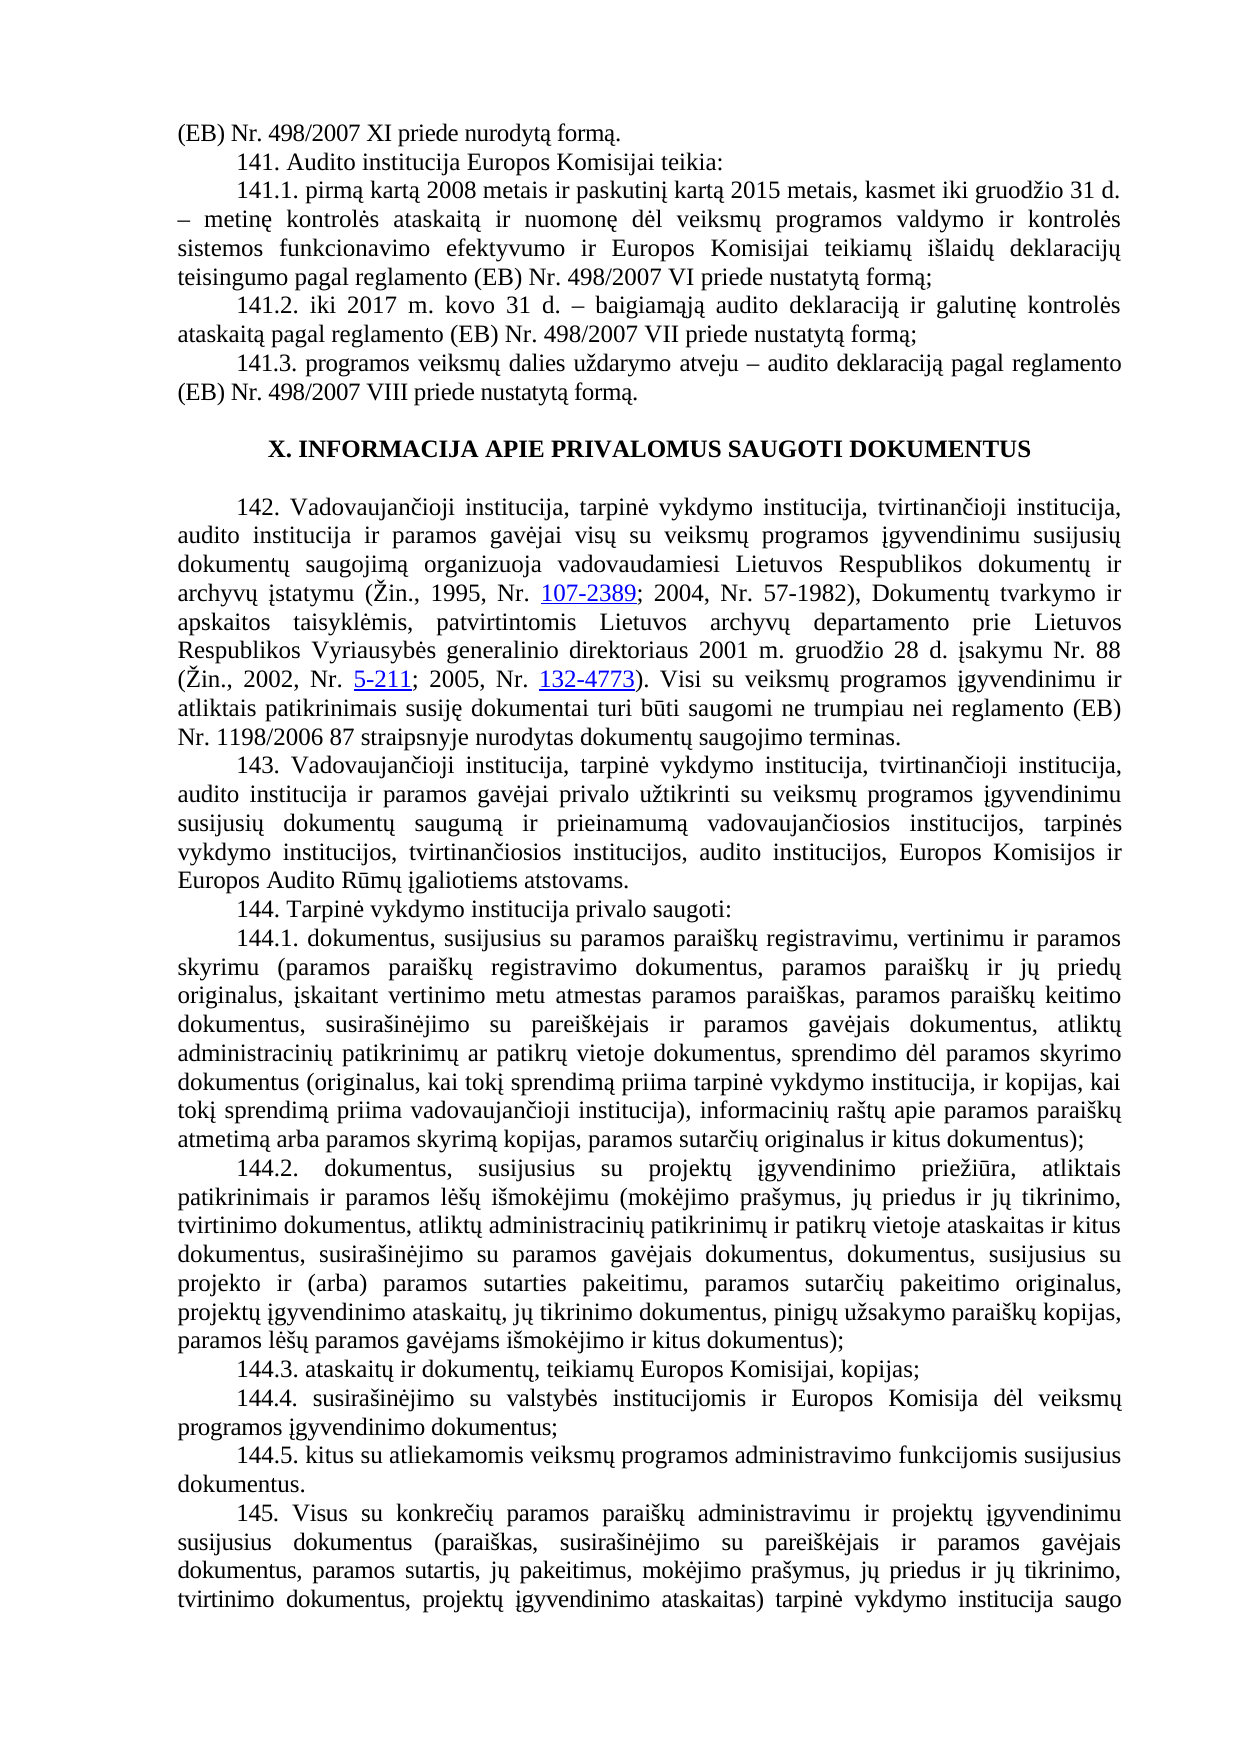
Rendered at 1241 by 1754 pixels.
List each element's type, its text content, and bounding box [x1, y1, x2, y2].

text 141.3. programos veiksmų dalies uždarymo atveju – audito deklaraciją pagal reglamento (EB) Nr. 498/2007 VIII priede nustatytą formą. [177, 348, 1122, 406]
text 144.3. ataskaitų ir dokumentų, teikiamų Europos Komisijai, kopijas; [177, 1354, 1122, 1383]
text 144. Tarpinė vykdymo institucija privalo saugoti: [177, 894, 1122, 923]
text 144.1. dokumentus, susijusius su paramos paraiškų registravimu, vertinimu ir paramos skyrimu (paramos paraiškų registravimo dokumentus, paramos paraiškų ir jų priedų originalus, įskaitant vertinimo metu atmestas paramos paraiškas, paramos paraiškų keitimo dokumentus, susirašinėjimo su pareiškėjais ir paramos gavėjais dokumentus, atliktų administracinių patikrinimų ar patikrų vietoje dokumentus, sprendimo dėl paramos skyrimo dokumentus (originalus, kai tokį sprendimą priima tarpinė vykdymo institucija, ir kopijas, kai tokį sprendimą priima vadovaujančioji institucija), informacinių raštų apie paramos paraiškų atmetimą arba paramos skyrimą kopijas, paramos sutarčių originalus ir kitus dokumentus); [177, 923, 1122, 1153]
text 144.4. susirašinėjimo su valstybės institucijomis ir Europos Komisija dėl veiksmų programos įgyvendinimo dokumentus; [177, 1383, 1122, 1441]
text X. INFORMACIJA APIE PRIVALOMUS SAUGOTI DOKUMENTUS [177, 434, 1122, 463]
text 144.5. kitus su atliekamomis veiksmų programos administravimo funkcijomis susijusius dokumentus. [177, 1441, 1122, 1498]
text 141.1. pirmą kartą 2008 metais ir paskutinį kartą 2015 metais, kasmet iki gruodžio 31 d. – metinę kontrolės ataskaitą ir nuomonę dėl veiksmų programos valdymo ir kontrolės sistemos funkcionavimo efektyvumo ir Europos Komisijai teikiamų išlaidų deklaracijų teisingumo pagal reglamento (EB) Nr. 498/2007 VI priede nustatytą formą; [177, 176, 1122, 291]
text 142. Vadovaujančioji institucija, tarpinė vykdymo institucija, tvirtinančioji institucija, audito institucija ir paramos gavėjai visų su veiksmų programos įgyvendinimu susijusių dokumentų saugojimą organizuoja vadovaudamiesi Lietuvos Respublikos dokumentų ir archyvų įstatymu (Žin., 1995, Nr. 107-2389; 2004, Nr. 57-1982), Dokumentų tvarkymo ir apskaitos taisyklėmis, patvirtintomis Lietuvos archyvų departamento prie Lietuvos Respublikos Vyriausybės generalinio direktoriaus 2001 m. gruodžio 28 d. įsakymu Nr. 88 (Žin., 2002, Nr. 5-211; 2005, Nr. 132-4773). Visi su veiksmų programos įgyvendinimu ir atliktais patikrinimais susiję dokumentai turi būti saugomi ne trumpiau nei reglamento (EB) Nr. 1198/2006 87 straipsnyje nurodytas dokumentų saugojimo terminas. [177, 492, 1122, 751]
text 141.2. iki 2017 m. kovo 31 d. – baigiamąją audito deklaraciją ir galutinę kontrolės ataskaitą pagal reglamento (EB) Nr. 498/2007 VII priede nustatytą formą; [177, 291, 1122, 348]
text 141. Audito institucija Europos Komisijai teikia: [177, 147, 1122, 176]
text 144.2. dokumentus, susijusius su projektų įgyvendinimo priežiūra, atliktais patikrinimais ir paramos lėšų išmokėjimu (mokėjimo prašymus, jų priedus ir jų tikrinimo, tvirtinimo dokumentus, atliktų administracinių patikrinimų ir patikrų vietoje ataskaitas ir kitus dokumentus, susirašinėjimo su paramos gavėjais dokumentus, dokumentus, susijusius su projekto ir (arba) paramos sutarties pakeitimu, paramos sutarčių pakeitimo originalus, projektų įgyvendinimo ataskaitų, jų tikrinimo dokumentus, pinigų užsakymo paraiškų kopijas, paramos lėšų paramos gavėjams išmokėjimo ir kitus dokumentus); [177, 1153, 1122, 1354]
text 145. Visus su konkrečių paramos paraiškų administravimu ir projektų įgyvendinimu susijusius dokumentus (paraiškas, susirašinėjimo su pareiškėjais ir paramos gavėjais dokumentus, paramos sutartis, jų pakeitimus, mokėjimo prašymus, jų priedus ir jų tikrinimo, tvirtinimo dokumentus, projektų įgyvendinimo ataskaitas) tarpinė vykdymo institucija saugo [177, 1498, 1122, 1613]
text (EB) Nr. 498/2007 XI priede nurodytą formą. [177, 118, 1122, 147]
text 143. Vadovaujančioji institucija, tarpinė vykdymo institucija, tvirtinančioji institucija, audito institucija ir paramos gavėjai privalo užtikrinti su veiksmų programos įgyvendinimu susijusių dokumentų saugumą ir prieinamumą vadovaujančiosios institucijos, tarpinės vykdymo institucijos, tvirtinančiosios institucijos, audito institucijos, Europos Komisijos ir Europos Audito Rūmų įgaliotiems atstovams. [177, 751, 1122, 894]
